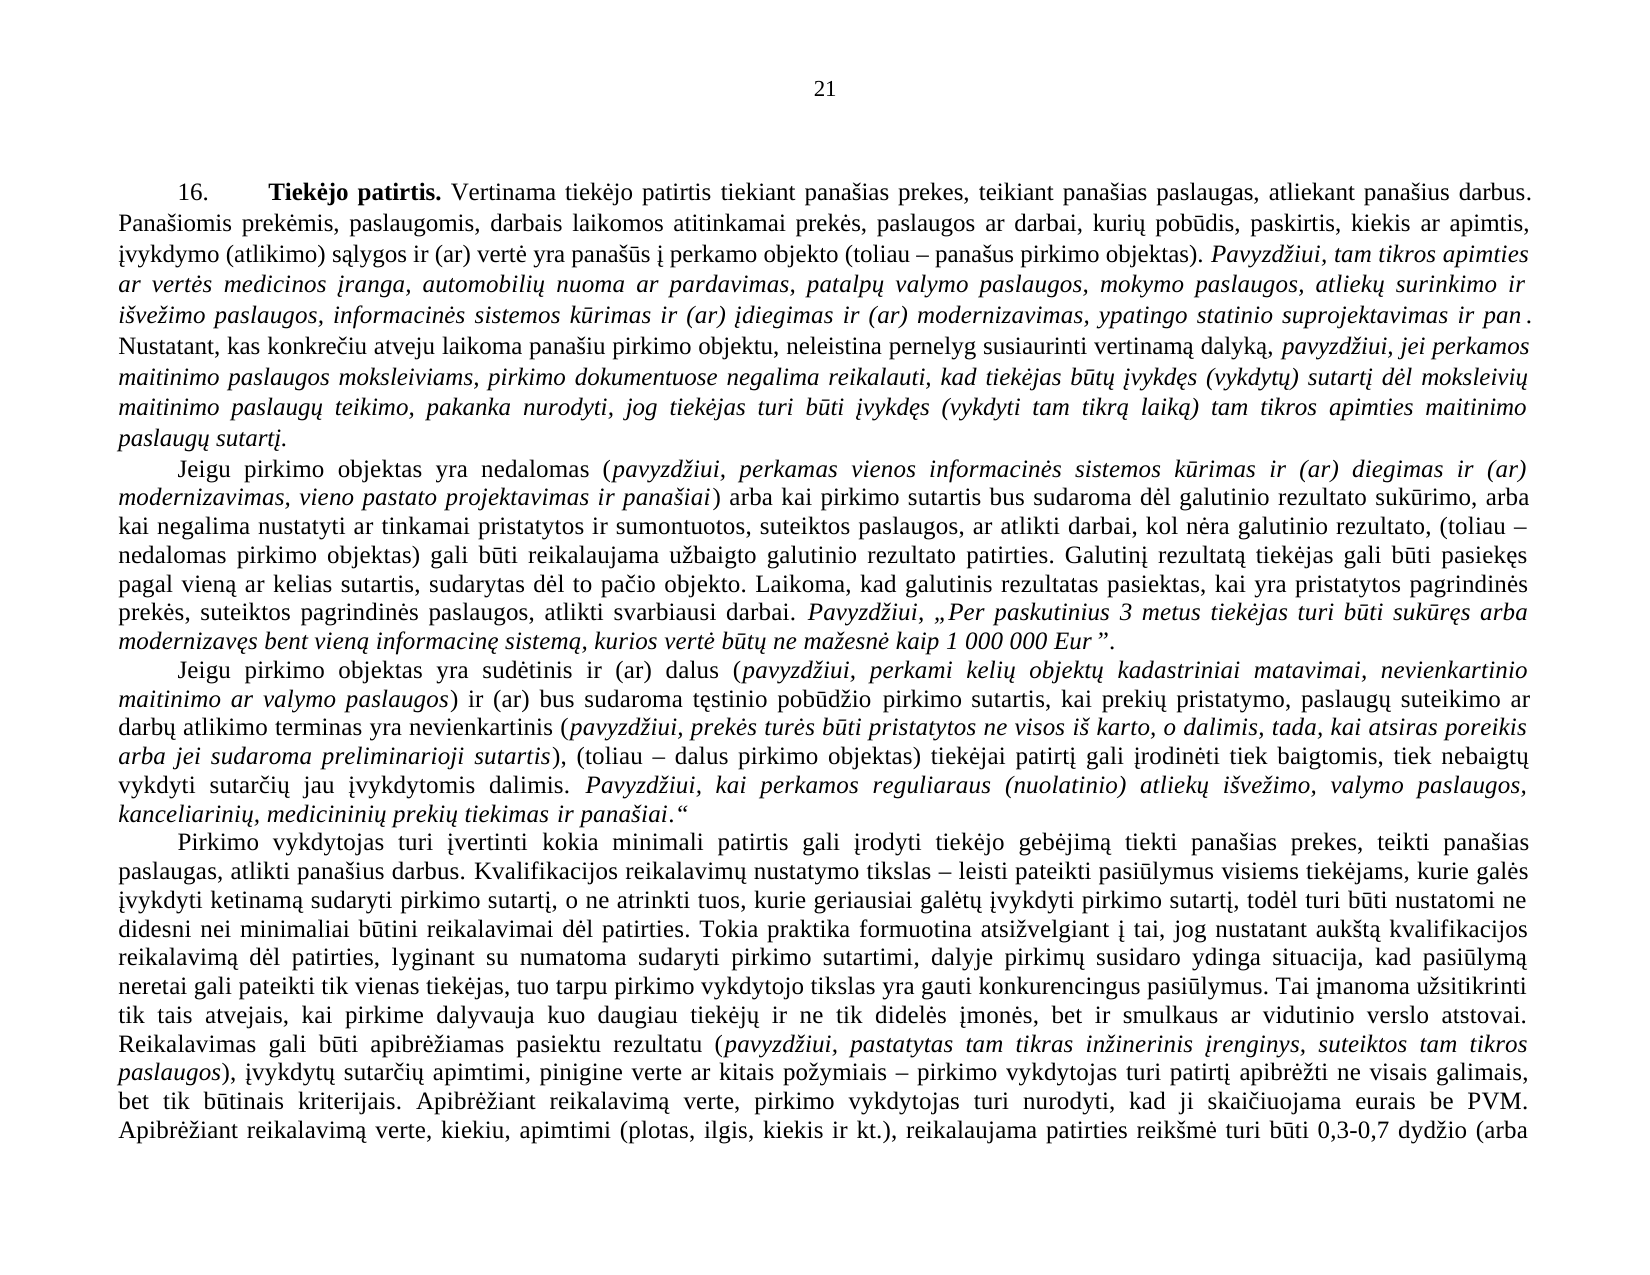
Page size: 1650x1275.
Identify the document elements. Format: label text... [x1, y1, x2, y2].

text Pirkimo vykdytojas turi įvertinti kokia minimali patirtis gali įrodyti tiekėjo gebėjimą tiekti panašias prekes, teikti panašias paslaugas, atlikti panašius darbus. Kvalifikacijos reikalavimų nustatymo tikslas – leisti pateikti pasiūlymus visiems tiekėjams, kurie galės įvykdyti ketinamą sudaryti pirkimo sutartį, o ne atrinkti tuos, kurie geriausiai galėtų įvykdyti pirkimo sutartį, todėl turi būti nustatomi ne didesni nei minimaliai būtini reikalavimai dėl patirties. Tokia praktika formuotina atsižvelgiant į tai, jog nustatant aukštą kvalifikacijos reikalavimą dėl patirties, lyginant su numatoma sudaryti pirkimo sutartimi, dalyje pirkimų susidaro ydinga situacija, kad pasiūlymą neretai gali pateikti tik vienas tiekėjas, tuo tarpu pirkimo vykdytojo tikslas yra gauti konkurencingus pasiūlymus. Tai įmanoma užsitikrinti tik tais atvejais, kai pirkime dalyvauja kuo daugiau tiekėjų ir ne tik didelės įmonės, bet ir smulkaus ar vidutinio verslo atstovai. Reikalavimas gali būti apibrėžiamas pasiektu rezultatu (pavyzdžiui, pastatytas tam tikras inžinerinis įrenginys, suteiktos tam tikros paslaugos), įvykdytų sutarčių apimtimi, pinigine verte ar kitais požymiais – pirkimo vykdytojas turi patirtį apibrėžti ne visais galimais, bet tik būtinais kriterijais. Apibrėžiant reikalavimą verte, pirkimo vykdytojas turi nurodyti, kad ji skaičiuojama eurais be PVM. Apibrėžiant reikalavimą verte, kiekiu, apimtimi (plotas, ilgis, kiekis ir kt.), reikalaujama patirties reikšmė turi būti 0,3-0,7 dydžio (arba [118, 827, 1532, 1144]
text Jeigu pirkimo objektas yra sudėtinis ir (ar) dalus (pavyzdžiui, perkami kelių objektų kadastriniai matavimai, nevienkartinio maitinimo ar valymo paslaugos) ir (ar) bus sudaroma tęstinio pobūdžio pirkimo sutartis, kai prekių pristatymo, paslaugų suteikimo ar darbų atlikimo terminas yra nevienkartinis (pavyzdžiui, prekės turės būti pristatytos ne visos iš karto, o dalimis, tada, kai atsiras poreikis arba jei sudaroma preliminarioji sutartis), (toliau – dalus pirkimo objektas) tiekėjai patirtį gali įrodinėti tiek baigtomis, tiek nebaigtų vykdyti sutarčių jau įvykdytomis dalimis. Pavyzdžiui, kai perkamos reguliaraus (nuolatinio) atliekų išvežimo, valymo paslaugos, kanceliarinių, medicininių prekių tiekimas ir panašiai.“ [118, 655, 1532, 827]
text 16. Tiekėjo patirtis. Vertinama tiekėjo patirtis tiekiant panašias prekes, teikiant panašias paslaugas, atliekant panašius darbus. Panašiomis prekėmis, paslaugomis, darbais laikomos atitinkamai prekės, paslaugos ar darbai, kurių pobūdis, paskirtis, kiekis ar apimtis, įvykdymo (atlikimo) sąlygos ir (ar) vertė yra panašūs į perkamo objekto (toliau – panašus pirkimo objektas). Pavyzdžiui, tam tikros apimties ar vertės medicinos įranga, automobilių nuoma ar pardavimas, patalpų valymo paslaugos, mokymo paslaugos, atliekų surinkimo ir išvežimo paslaugos, informacinės sistemos kūrimas ir (ar) įdiegimas ir (ar) modernizavimas, ypatingo statinio suprojektavimas ir pan. Nustatant, kas konkrečiu atveju laikoma panašiu pirkimo objektu, neleistina pernelyg susiaurinti vertinamą dalyką, pavyzdžiui, jei perkamos maitinimo paslaugos moksleiviams, pirkimo dokumentuose negalima reikalauti, kad tiekėjas būtų įvykdęs (vykdytų) sutartį dėl moksleivių maitinimo paslaugų teikimo, pakanka nurodyti, jog tiekėjas turi būti įvykdęs (vykdyti tam tikrą laiką) tam tikros apimties maitinimo paslaugų sutartį. [118, 177, 1532, 452]
text Jeigu pirkimo objektas yra nedalomas (pavyzdžiui, perkamas vienos informacinės sistemos kūrimas ir (ar) diegimas ir (ar) modernizavimas, vieno pastato projektavimas ir panašiai) arba kai pirkimo sutartis bus sudaroma dėl galutinio rezultato sukūrimo, arba kai negalima nustatyti ar tinkamai pristatytos ir sumontuotos, suteiktos paslaugos, ar atlikti darbai, kol nėra galutinio rezultato, (toliau – nedalomas pirkimo objektas) gali būti reikalaujama užbaigto galutinio rezultato patirties. Galutinį rezultatą tiekėjas gali būti pasiekęs pagal vieną ar kelias sutartis, sudarytas dėl to pačio objekto. Laikoma, kad galutinis rezultatas pasiektas, kai yra pristatytos pagrindinės prekės, suteiktos pagrindinės paslaugos, atlikti svarbiausi darbai. Pavyzdžiui, „Per paskutinius 3 metus tiekėjas turi būti sukūręs arba modernizavęs bent vieną informacinę sistemą, kurios vertė būtų ne mažesnė kaip 1 000 000 Eur”. [118, 454, 1532, 655]
